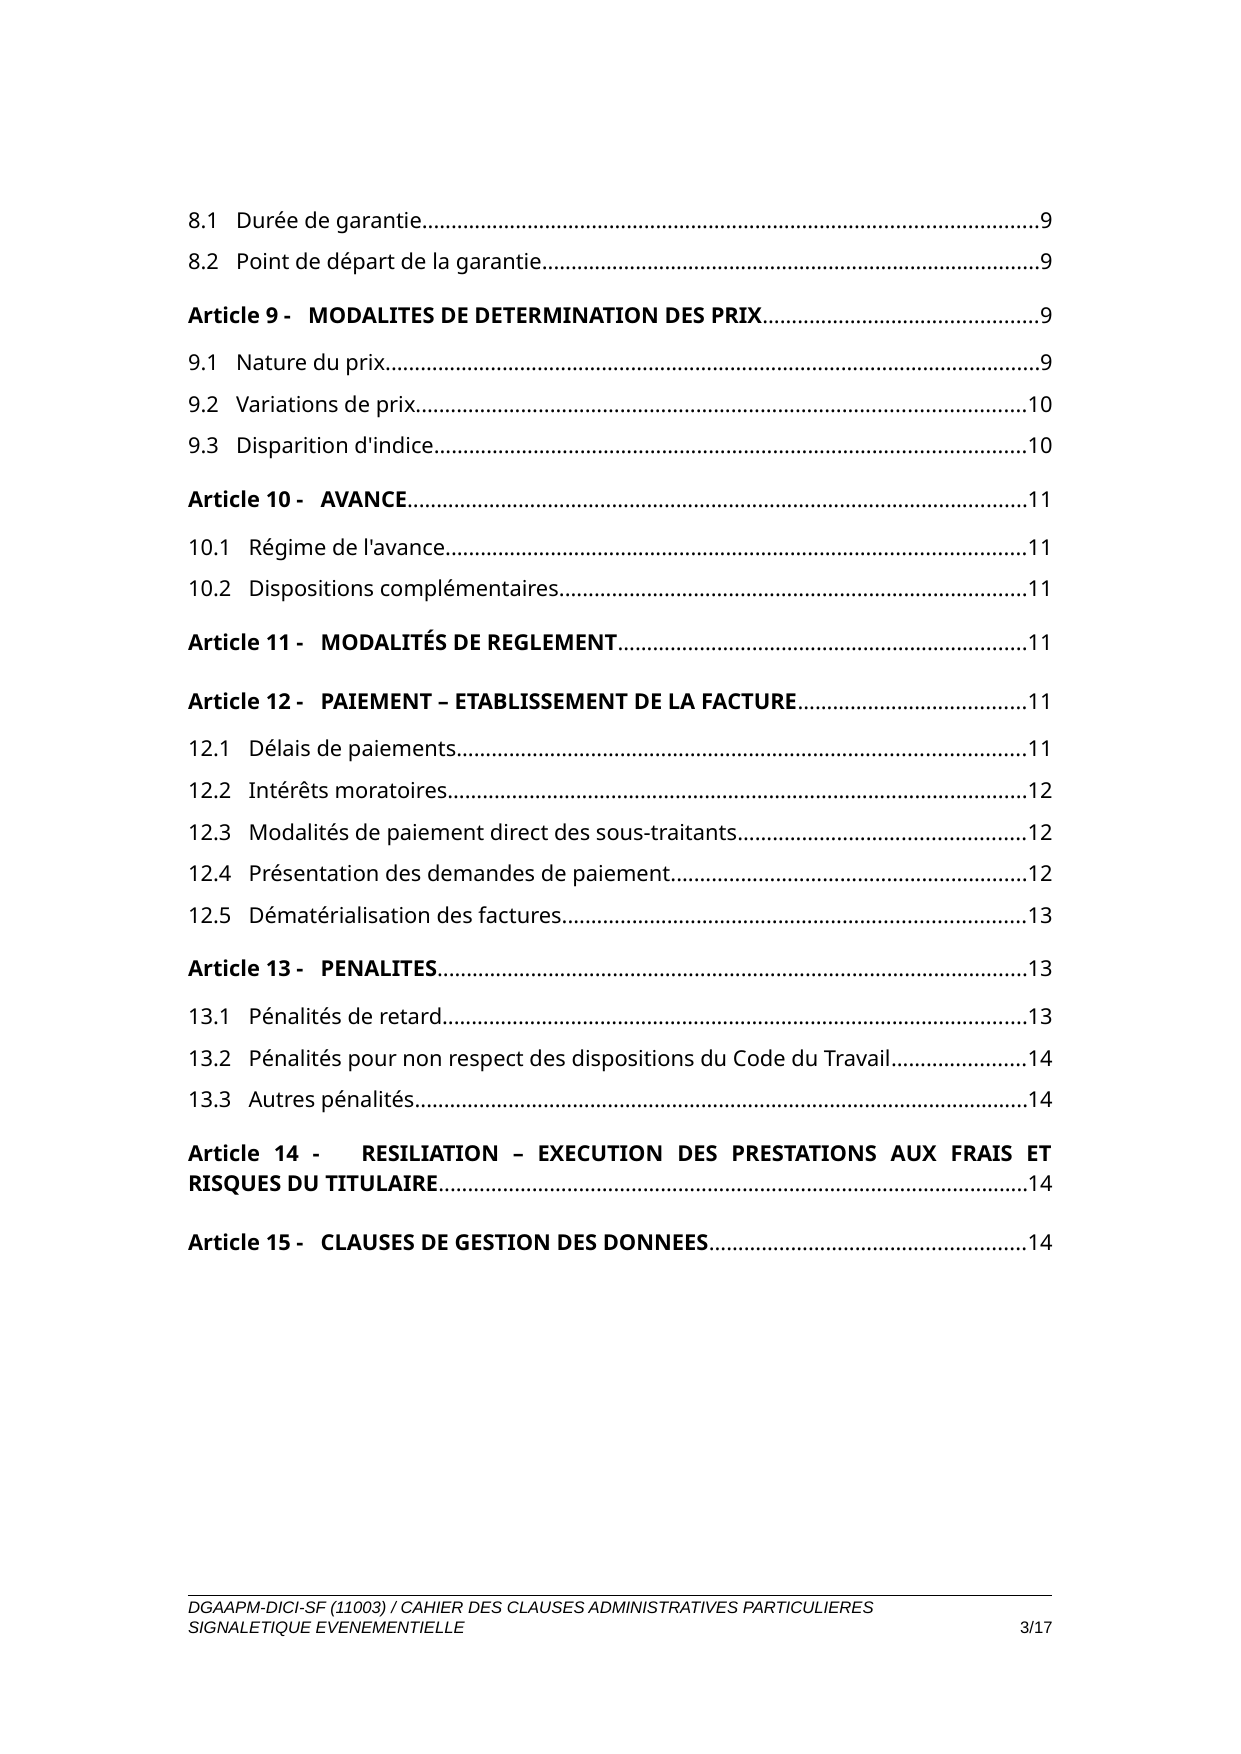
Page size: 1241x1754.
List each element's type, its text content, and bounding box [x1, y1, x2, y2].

text 12.1 Délais de paiements 11 [188, 733, 1052, 763]
text 12.3 Modalités de paiement direct des sous-traitants 12 [188, 817, 1052, 846]
text Article 15 - CLAUSES DE GESTION DES DONNEES 14 [188, 1227, 1052, 1257]
text Article 12 - PAIEMENT – ETABLISSEMENT DE LA FACTURE 11 [188, 686, 1052, 716]
text 9.3 Disparition d'indice 10 [188, 431, 1052, 460]
text 13.2 Pénalités pour non respect des dispositions du Code du Travail 14 [188, 1043, 1052, 1072]
text 8.1 Durée de garantie 9 [188, 204, 1052, 234]
text 12.5 Dématérialisation des factures 13 [188, 900, 1052, 930]
text Article 14 - RESILIATION – EXECUTION DES PRESTATIONS AUX FRAIS ET RISQUES DU TITULAIRE 14 [188, 1138, 1052, 1197]
text 8.2 Point de départ de la garantie 9 [188, 246, 1052, 276]
text 13.3 Autres pénalités 14 [188, 1084, 1052, 1114]
text Article 9 - MODALITES DE DETERMINATION DES PRIX 9 [188, 300, 1052, 329]
text Article 11 - MODALITÉS DE REGLEMENT 11 [188, 627, 1052, 656]
text Article 13 - PENALITES 13 [188, 953, 1052, 983]
text 10.1 Régime de l'avance 11 [188, 531, 1052, 561]
text 12.2 Intérêts moratoires 12 [188, 775, 1052, 805]
text 13.1 Pénalités de retard 13 [188, 1001, 1052, 1031]
text 9.2 Variations de prix 10 [188, 389, 1052, 419]
text Article 10 - AVANCE 11 [188, 484, 1052, 514]
text 12.4 Présentation des demandes de paiement 12 [188, 858, 1052, 888]
text 9.1 Nature du prix 9 [188, 347, 1052, 377]
text 10.2 Dispositions complémentaires 11 [188, 573, 1052, 603]
